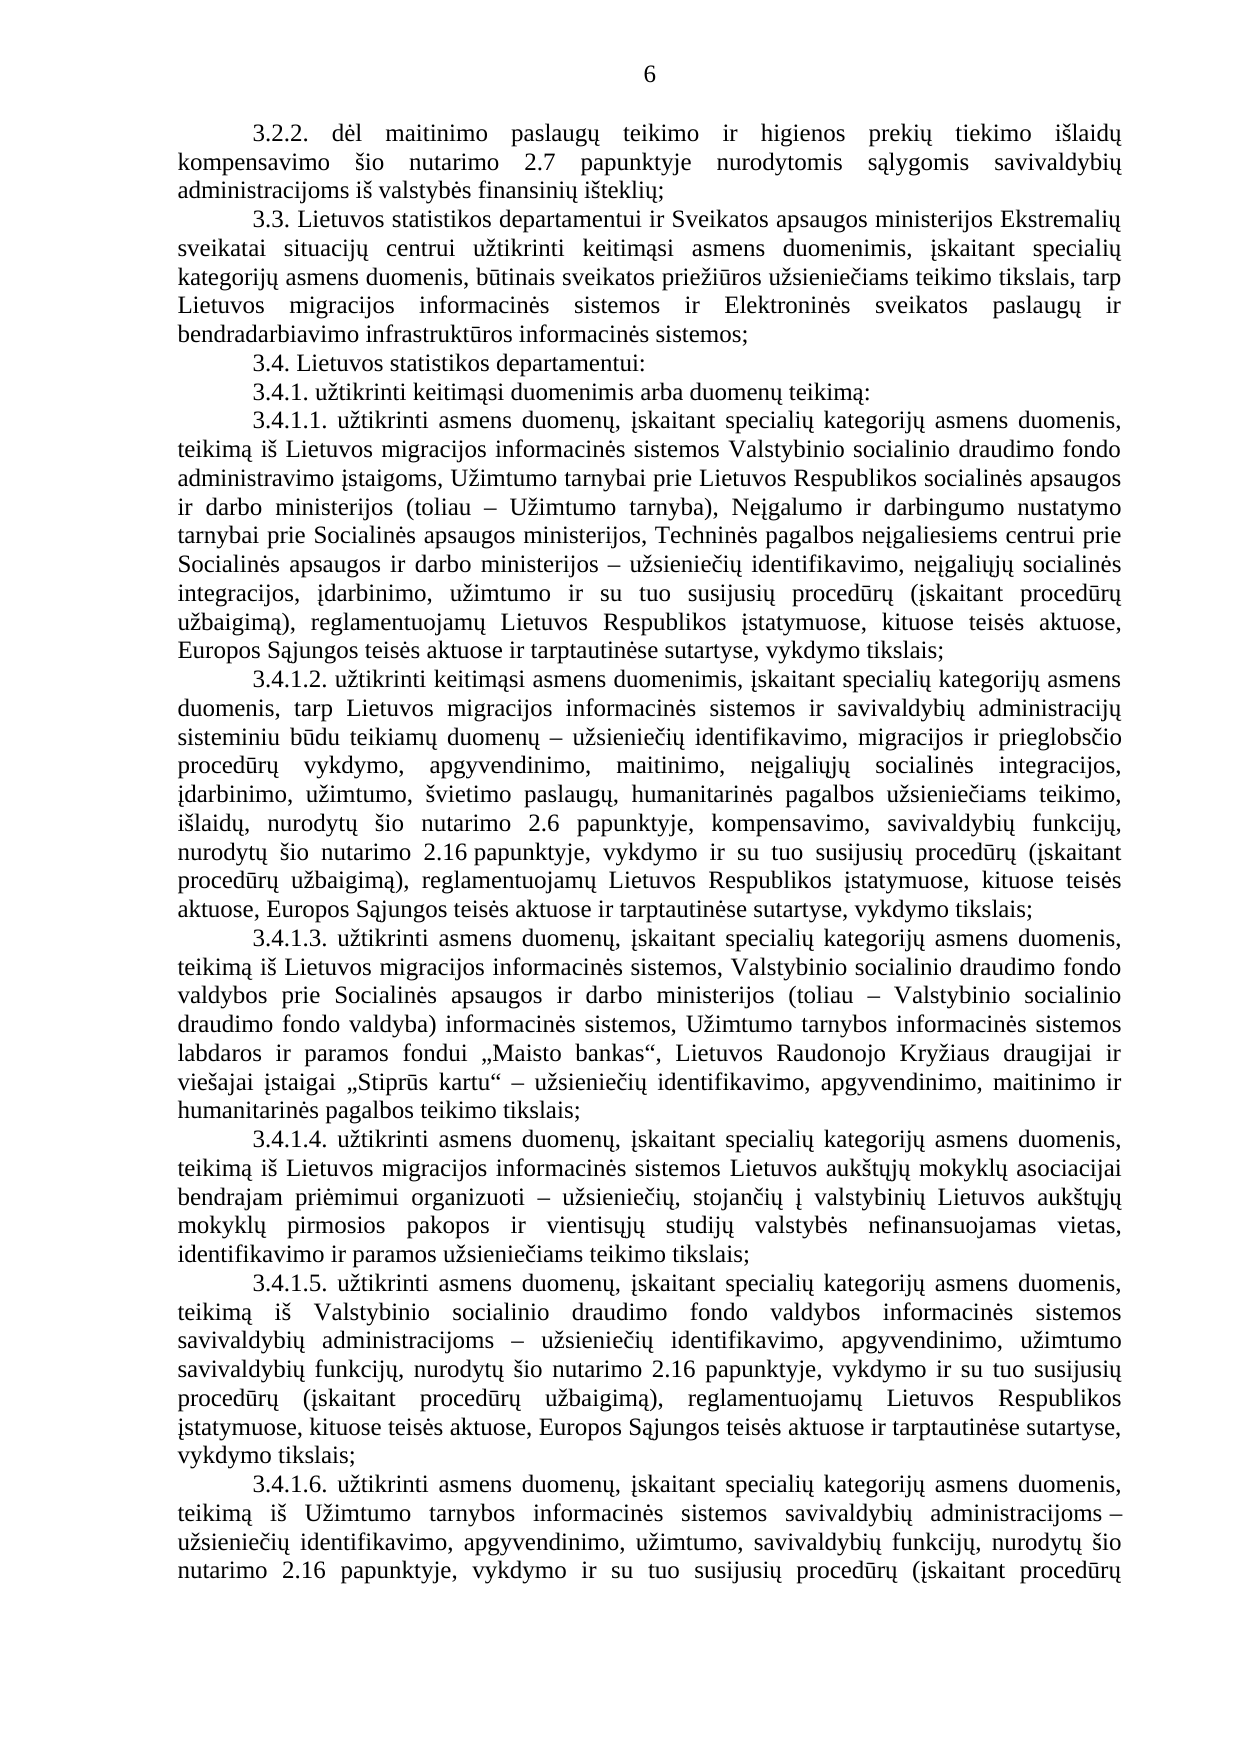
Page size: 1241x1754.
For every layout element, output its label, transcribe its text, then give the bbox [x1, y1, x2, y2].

text 3.4.1.1. užtikrinti asmens duomenų, įskaitant specialių kategorijų asmens duomenis, teikimą iš Lietuvos migracijos informacinės sistemos Valstybinio socialinio draudimo fondo administravimo įstaigoms, Užimtumo tarnybai prie Lietuvos Respublikos socialinės apsaugos ir darbo ministerijos (toliau – Užimtumo tarnyba), Neįgalumo ir darbingumo nustatymo tarnybai prie Socialinės apsaugos ministerijos, Techninės pagalbos neįgaliesiems centrui prie Socialinės apsaugos ir darbo ministerijos – užsieniečių identifikavimo, neįgaliųjų socialinės integracijos, įdarbinimo, užimtumo ir su tuo susijusių procedūrų (įskaitant procedūrų užbaigimą), reglamentuojamų Lietuvos Respublikos įstatymuose, kituose teisės aktuose, Europos Sąjungos teisės aktuose ir tarptautinėse sutartyse, vykdymo tikslais; [177, 406, 1122, 664]
text 3.4.1.4. užtikrinti asmens duomenų, įskaitant specialių kategorijų asmens duomenis, teikimą iš Lietuvos migracijos informacinės sistemos Lietuvos aukštųjų mokyklų asociacijai bendrajam priėmimui organizuoti – užsieniečių, stojančių į valstybinių Lietuvos aukštųjų mokyklų pirmosios pakopos ir vientisųjų studijų valstybės nefinansuojamas vietas, identifikavimo ir paramos užsieniečiams teikimo tikslais; [177, 1124, 1122, 1268]
text 3.3. Lietuvos statistikos departamentui ir Sveikatos apsaugos ministerijos Ekstremalių sveikatai situacijų centrui užtikrinti keitimąsi asmens duomenimis, įskaitant specialių kategorijų asmens duomenis, būtinais sveikatos priežiūros užsieniečiams teikimo tikslais, tarp Lietuvos migracijos informacinės sistemos ir Elektroninės sveikatos paslaugų ir bendradarbiavimo infrastruktūros informacinės sistemos; [177, 204, 1122, 348]
text 3.4.1.6. užtikrinti asmens duomenų, įskaitant specialių kategorijų asmens duomenis, teikimą iš Užimtumo tarnybos informacinės sistemos savivaldybių administracijoms – užsieniečių identifikavimo, apgyvendinimo, užimtumo, savivaldybių funkcijų, nurodytų šio nutarimo 2.16 papunktyje, vykdymo ir su tuo susijusių procedūrų (įskaitant procedūrų [177, 1469, 1122, 1584]
text 3.4.1.2. užtikrinti keitimąsi asmens duomenimis, įskaitant specialių kategorijų asmens duomenis, tarp Lietuvos migracijos informacinės sistemos ir savivaldybių administracijų sisteminiu būdu teikiamų duomenų – užsieniečių identifikavimo, migracijos ir prieglobsčio procedūrų vykdymo, apgyvendinimo, maitinimo, neįgaliųjų socialinės integracijos, įdarbinimo, užimtumo, švietimo paslaugų, humanitarinės pagalbos užsieniečiams teikimo, išlaidų, nurodytų šio nutarimo 2.6 papunktyje, kompensavimo, savivaldybių funkcijų, nurodytų šio nutarimo 2.16 papunktyje, vykdymo ir su tuo susijusių procedūrų (įskaitant procedūrų užbaigimą), reglamentuojamų Lietuvos Respublikos įstatymuose, kituose teisės aktuose, Europos Sąjungos teisės aktuose ir tarptautinėse sutartyse, vykdymo tikslais; [177, 664, 1122, 923]
text 3.4.1.3. užtikrinti asmens duomenų, įskaitant specialių kategorijų asmens duomenis, teikimą iš Lietuvos migracijos informacinės sistemos, Valstybinio socialinio draudimo fondo valdybos prie Socialinės apsaugos ir darbo ministerijos (toliau – Valstybinio socialinio draudimo fondo valdyba) informacinės sistemos, Užimtumo tarnybos informacinės sistemos labdaros ir paramos fondui „Maisto bankas“, Lietuvos Raudonojo Kryžiaus draugijai ir viešajai įstaigai „Stiprūs kartu“ – užsieniečių identifikavimo, apgyvendinimo, maitinimo ir humanitarinės pagalbos teikimo tikslais; [177, 923, 1122, 1124]
text 3.4.1.5. užtikrinti asmens duomenų, įskaitant specialių kategorijų asmens duomenis, teikimą iš Valstybinio socialinio draudimo fondo valdybos informacinės sistemos savivaldybių administracijoms – užsieniečių identifikavimo, apgyvendinimo, užimtumo savivaldybių funkcijų, nurodytų šio nutarimo 2.16 papunktyje, vykdymo ir su tuo susijusių procedūrų (įskaitant procedūrų užbaigimą), reglamentuojamų Lietuvos Respublikos įstatymuose, kituose teisės aktuose, Europos Sąjungos teisės aktuose ir tarptautinėse sutartyse, vykdymo tikslais; [177, 1268, 1122, 1469]
text 3.2.2. dėl maitinimo paslaugų teikimo ir higienos prekių tiekimo išlaidų kompensavimo šio nutarimo 2.7 papunktyje nurodytomis sąlygomis savivaldybių administracijoms iš valstybės finansinių išteklių; [177, 118, 1122, 204]
text 3.4. Lietuvos statistikos departamentui: [177, 348, 1122, 377]
text 3.4.1. užtikrinti keitimąsi duomenimis arba duomenų teikimą: [177, 377, 1122, 406]
